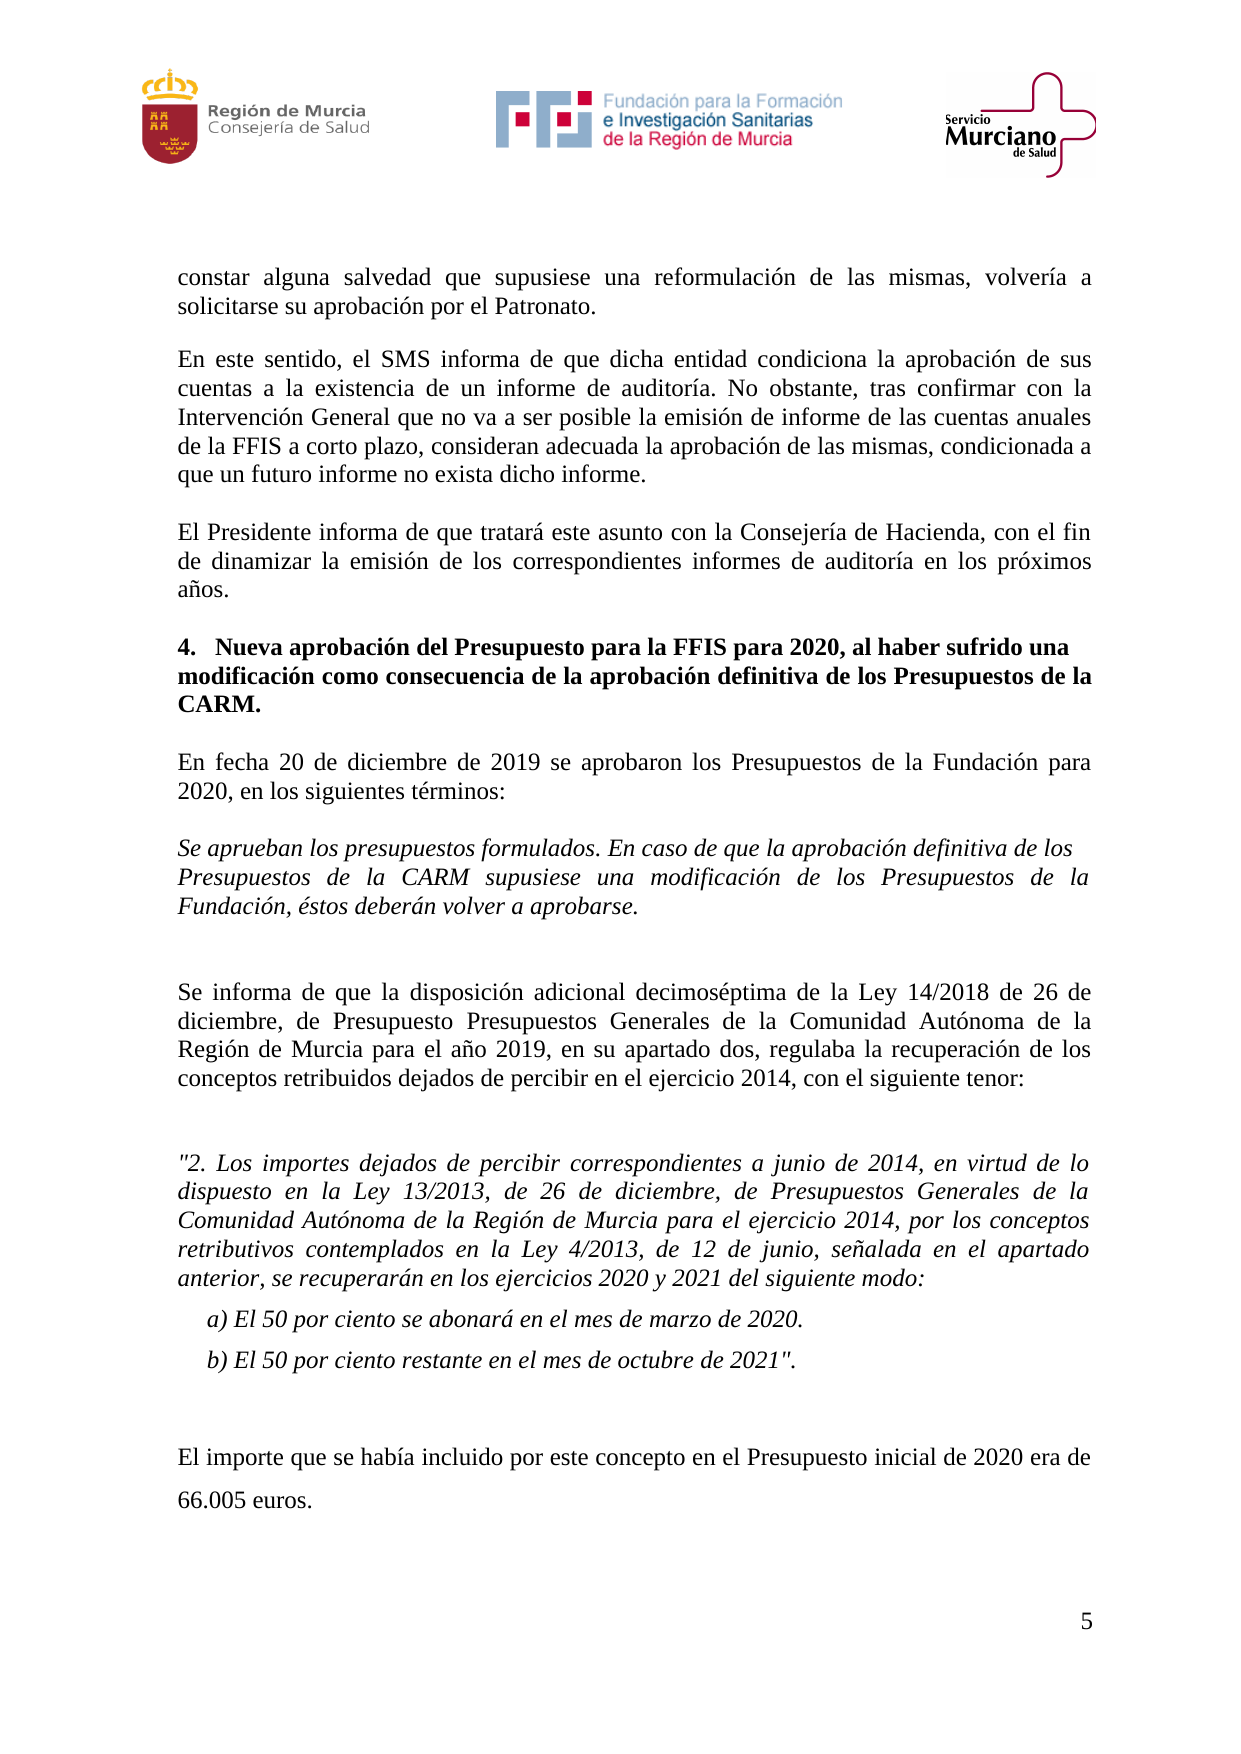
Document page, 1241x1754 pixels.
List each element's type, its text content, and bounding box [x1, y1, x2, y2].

text Se aprueban los presupuestos formulados. En caso de que la aprobación definitiva de los [177, 833, 1093, 862]
text El Presidente informa de que tratará este asunto con la Consejería de Hacienda, con el fin de dinamizar la emisión de los correspondientes informes de auditoría en los próximos años. [177, 517, 1093, 603]
text El importe que se había incluido por este concepto en el Presupuesto inicial de 2020 era de 66.005 euros. [177, 1442, 1093, 1514]
text En fecha 20 de diciembre de 2019 se aprobaron los Presupuestos de la Fundación para 2020, en los siguientes términos: [177, 747, 1093, 804]
text constar alguna salvedad que supusiese una reformulación de las mismas, volvería a solicitarse su aprobación por el Patronato. [177, 262, 1093, 319]
text "2. Los importes dejados de percibir correspondientes a junio de 2014, en virtud de lo dispuesto en la Ley 13/2013, de 26 de diciembre, de Presupuestos Generales de la Comunidad Autónoma de la Región de Murcia para el ejercicio 2014, por los conceptos retributivos contemplados en la Ley 4/2013, de 12 de junio, señalada en el apartado anterior, se recuperarán en los ejercicios 2020 y 2021 del siguiente modo: [177, 1148, 1093, 1291]
text Presupuestos de la CARM supusiese una modificación de los Presupuestos de la Fundación, éstos deberán volver a aprobarse. [177, 862, 1093, 919]
text En este sentido, el SMS informa de que dicha entidad condiciona la aprobación de sus cuentas a la existencia de un informe de auditoría. No obstante, tras confirmar con la Intervención General que no va a ser posible la emisión de informe de las cuentas anuales de la FFIS a corto plazo, consideran adecuada la aprobación de las mismas, condicionada a que un futuro informe no exista dicho informe. [177, 344, 1093, 488]
text modificación como consecuencia de la aprobación definitiva de los Presupuestos de la CARM. [177, 661, 1093, 718]
list Nueva aprobación del Presupuesto para la FFIS para 2020, al haber sufrido una [177, 632, 1093, 661]
text Se informa de que la disposición adicional decimoséptima de la Ley 14/2018 de 26 de diciembre, de Presupuesto Presupuestos Generales de la Comunidad Autónoma de la Región de Murcia para el año 2019, en su apartado dos, regulaba la recuperación de los conceptos retribuidos dejados de percibir en el ejercicio 2014, con el siguiente tenor: [177, 977, 1093, 1092]
text a) El 50 por ciento se abonará en el mes de marzo de 2020. [207, 1304, 1093, 1333]
text b) El 50 por ciento restante en el mes de octubre de 2021". [207, 1345, 1093, 1374]
